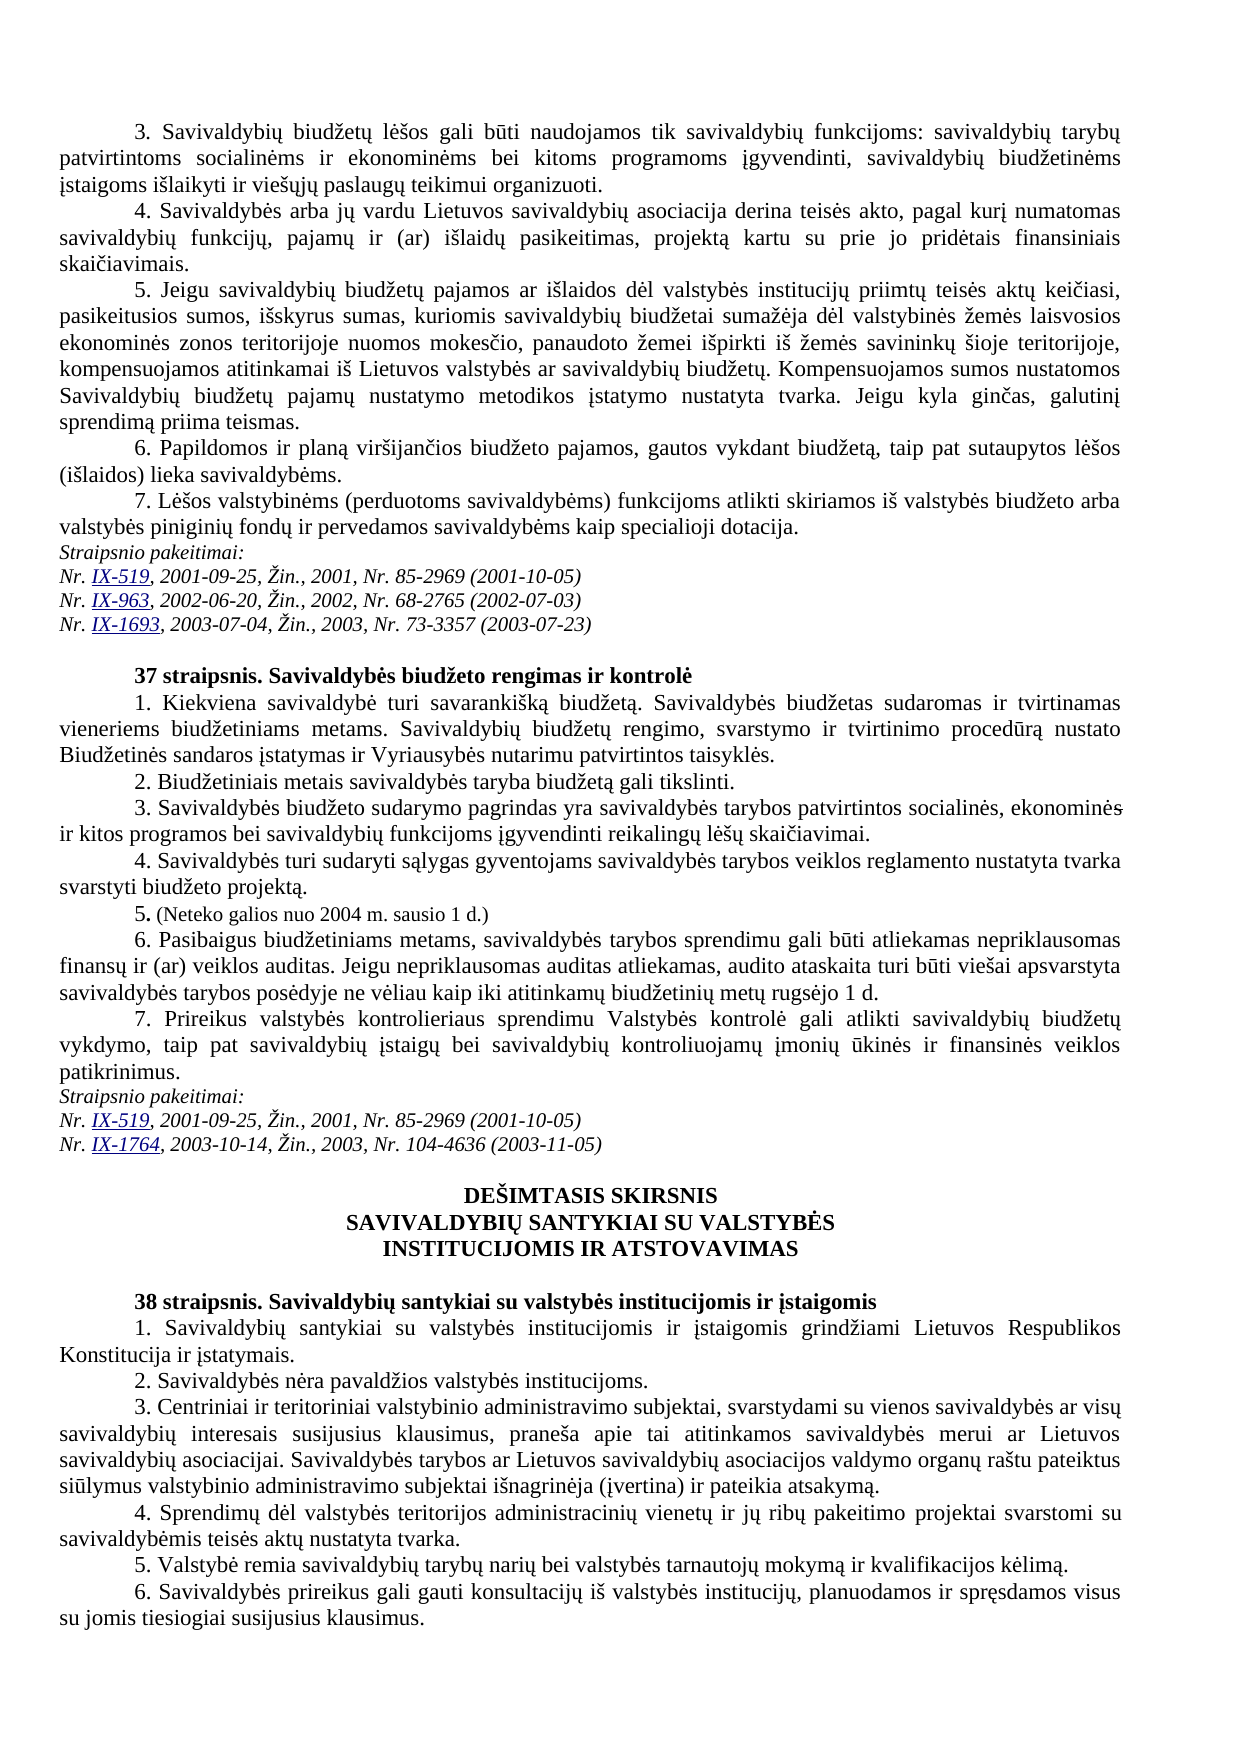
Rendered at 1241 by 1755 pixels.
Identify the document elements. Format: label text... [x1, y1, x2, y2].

text 6. Papildomos ir planą viršijančios biudžeto pajamos, gautos vykdant biudžetą, taip pat sutaupytos lėšos (išlaidos) lieka savivaldybėms. [59, 434, 1122, 487]
text 2. Savivaldybės nėra pavaldžios valstybės institucijoms. [59, 1367, 1122, 1393]
text 4. Savivaldybės arba jų vardu Lietuvos savivaldybių asociacija derina teisės akto, pagal kurį numatomas savivaldybių funkcijų, pajamų ir (ar) išlaidų pasikeitimas, projektą kartu su prie jo pridėtais finansiniais skaičiavimais. [59, 197, 1122, 276]
text Nr. IX-519, 2001-09-25, Žin., 2001, Nr. 85-2969 (2001-10-05) [59, 564, 1122, 588]
text 38 straipsnis. Savivaldybių santykiai su valstybės institucijomis ir įstaigomis [59, 1288, 1122, 1314]
text 4. Savivaldybės turi sudaryti sąlygas gyventojams savivaldybės tarybos veiklos reglamento nustatyta tvarka svarstyti biudžeto projektą. [59, 847, 1122, 899]
text 37 straipsnis. Savivaldybės biudžeto rengimas ir kontrolė [59, 662, 1122, 689]
text 5. Valstybė remia savivaldybių tarybų narių bei valstybės tarnautojų mokymą ir kvalifikacijos kėlimą. [59, 1552, 1122, 1578]
text Nr. IX-1693, 2003-07-04, Žin., 2003, Nr. 73-3357 (2003-07-23) [59, 612, 1122, 636]
text 3. Centriniai ir teritoriniai valstybinio administravimo subjektai, svarstydami su vienos savivaldybės ar visų savivaldybių interesais susijusius klausimus, praneša apie tai atitinkamos savivaldybės merui ar Lietuvos savivaldybių asociacijai. Savivaldybės tarybos ar Lietuvos savivaldybių asociacijos valdymo organų raštu pateiktus siūlymus valstybinio administravimo subjektai išnagrinėja (įvertina) ir pateikia atsakymą. [59, 1393, 1122, 1499]
text Nr. IX-963, 2002-06-20, Žin., 2002, Nr. 68-2765 (2002-07-03) [59, 588, 1122, 612]
text 3. Savivaldybės biudžeto sudarymo pagrindas yra savivaldybės tarybos patvirtintos socialinės, ekonominės ir kitos programos bei savivaldybių funkcijoms įgyvendinti reikalingų lėšų skaičiavimai. [59, 794, 1122, 847]
text 3. Savivaldybių biudžetų lėšos gali būti naudojamos tik savivaldybių funkcijoms: savivaldybių tarybų patvirtintoms socialinėms ir ekonominėms bei kitoms programoms įgyvendinti, savivaldybių biudžetinėms įstaigoms išlaikyti ir viešųjų paslaugų teikimui organizuoti. [59, 118, 1122, 197]
text SAVIVALDYBIŲ SANTYKIAI SU VALSTYBĖS [59, 1209, 1122, 1235]
text INSTITUCIJOMIS IR ATSTOVAVIMAS [59, 1235, 1122, 1262]
text 7. Lėšos valstybinėms (perduotoms savivaldybėms) funkcijoms atlikti skiriamos iš valstybės biudžeto arba valstybės piniginių fondų ir pervedamos savivaldybėms kaip specialioji dotacija. [59, 487, 1122, 540]
text 1. Savivaldybių santykiai su valstybės institucijomis ir įstaigomis grindžiami Lietuvos Respublikos Konstitucija ir įstatymais. [59, 1314, 1122, 1367]
text Nr. IX-519, 2001-09-25, Žin., 2001, Nr. 85-2969 (2001-10-05) [59, 1108, 1122, 1132]
text 6. Pasibaigus biudžetiniams metams, savivaldybės tarybos sprendimu gali būti atliekamas nepriklausomas finansų ir (ar) veiklos auditas. Jeigu nepriklausomas auditas atliekamas, audito ataskaita turi būti viešai apsvarstyta savivaldybės tarybos posėdyje ne vėliau kaip iki atitinkamų biudžetinių metų rugsėjo 1 d. [59, 926, 1122, 1005]
text 6. Savivaldybės prireikus gali gauti konsultacijų iš valstybės institucijų, planuodamos ir spręsdamos visus su jomis tiesiogiai susijusius klausimus. [59, 1578, 1122, 1631]
text Straipsnio pakeitimai: [59, 540, 1122, 564]
text 1. Kiekviena savivaldybė turi savarankišką biudžetą. Savivaldybės biudžetas sudaromas ir tvirtinamas vieneriems biudžetiniams metams. Savivaldybių biudžetų rengimo, svarstymo ir tvirtinimo procedūrą nustato Biudžetinės sandaros įstatymas ir Vyriausybės nutarimu patvirtintos taisyklės. [59, 689, 1122, 768]
text Straipsnio pakeitimai: [59, 1084, 1122, 1108]
text 7. Prireikus valstybės kontrolieriaus sprendimu Valstybės kontrolė gali atlikti savivaldybių biudžetų vykdymo, taip pat savivaldybių įstaigų bei savivaldybių kontroliuojamų įmonių ūkinės ir finansinės veiklos patikrinimus. [59, 1005, 1122, 1084]
text 5. Jeigu savivaldybių biudžetų pajamos ar išlaidos dėl valstybės institucijų priimtų teisės aktų keičiasi, pasikeitusios sumos, išskyrus sumas, kuriomis savivaldybių biudžetai sumažėja dėl valstybinės žemės laisvosios ekonominės zonos teritorijoje nuomos mokesčio, panaudoto žemei išpirkti iš žemės savininkų šioje teritorijoje, kompensuojamos atitinkamai iš Lietuvos valstybės ar savivaldybių biudžetų. Kompensuojamos sumos nustatomos Savivaldybių biudžetų pajamų nustatymo metodikos įstatymo nustatyta tvarka. Jeigu kyla ginčas, galutinį sprendimą priima teismas. [59, 276, 1122, 434]
text 5. (Neteko galios nuo 2004 m. sausio 1 d.) [59, 899, 1122, 926]
text 4. Sprendimų dėl valstybės teritorijos administracinių vienetų ir jų ribų pakeitimo projektai svarstomi su savivaldybėmis teisės aktų nustatyta tvarka. [59, 1499, 1122, 1552]
subtitle DEŠIMTASIS SKIRSNIS [59, 1183, 1122, 1209]
text Nr. IX-1764, 2003-10-14, Žin., 2003, Nr. 104-4636 (2003-11-05) [59, 1132, 1122, 1156]
text 2. Biudžetiniais metais savivaldybės taryba biudžetą gali tikslinti. [59, 768, 1122, 794]
